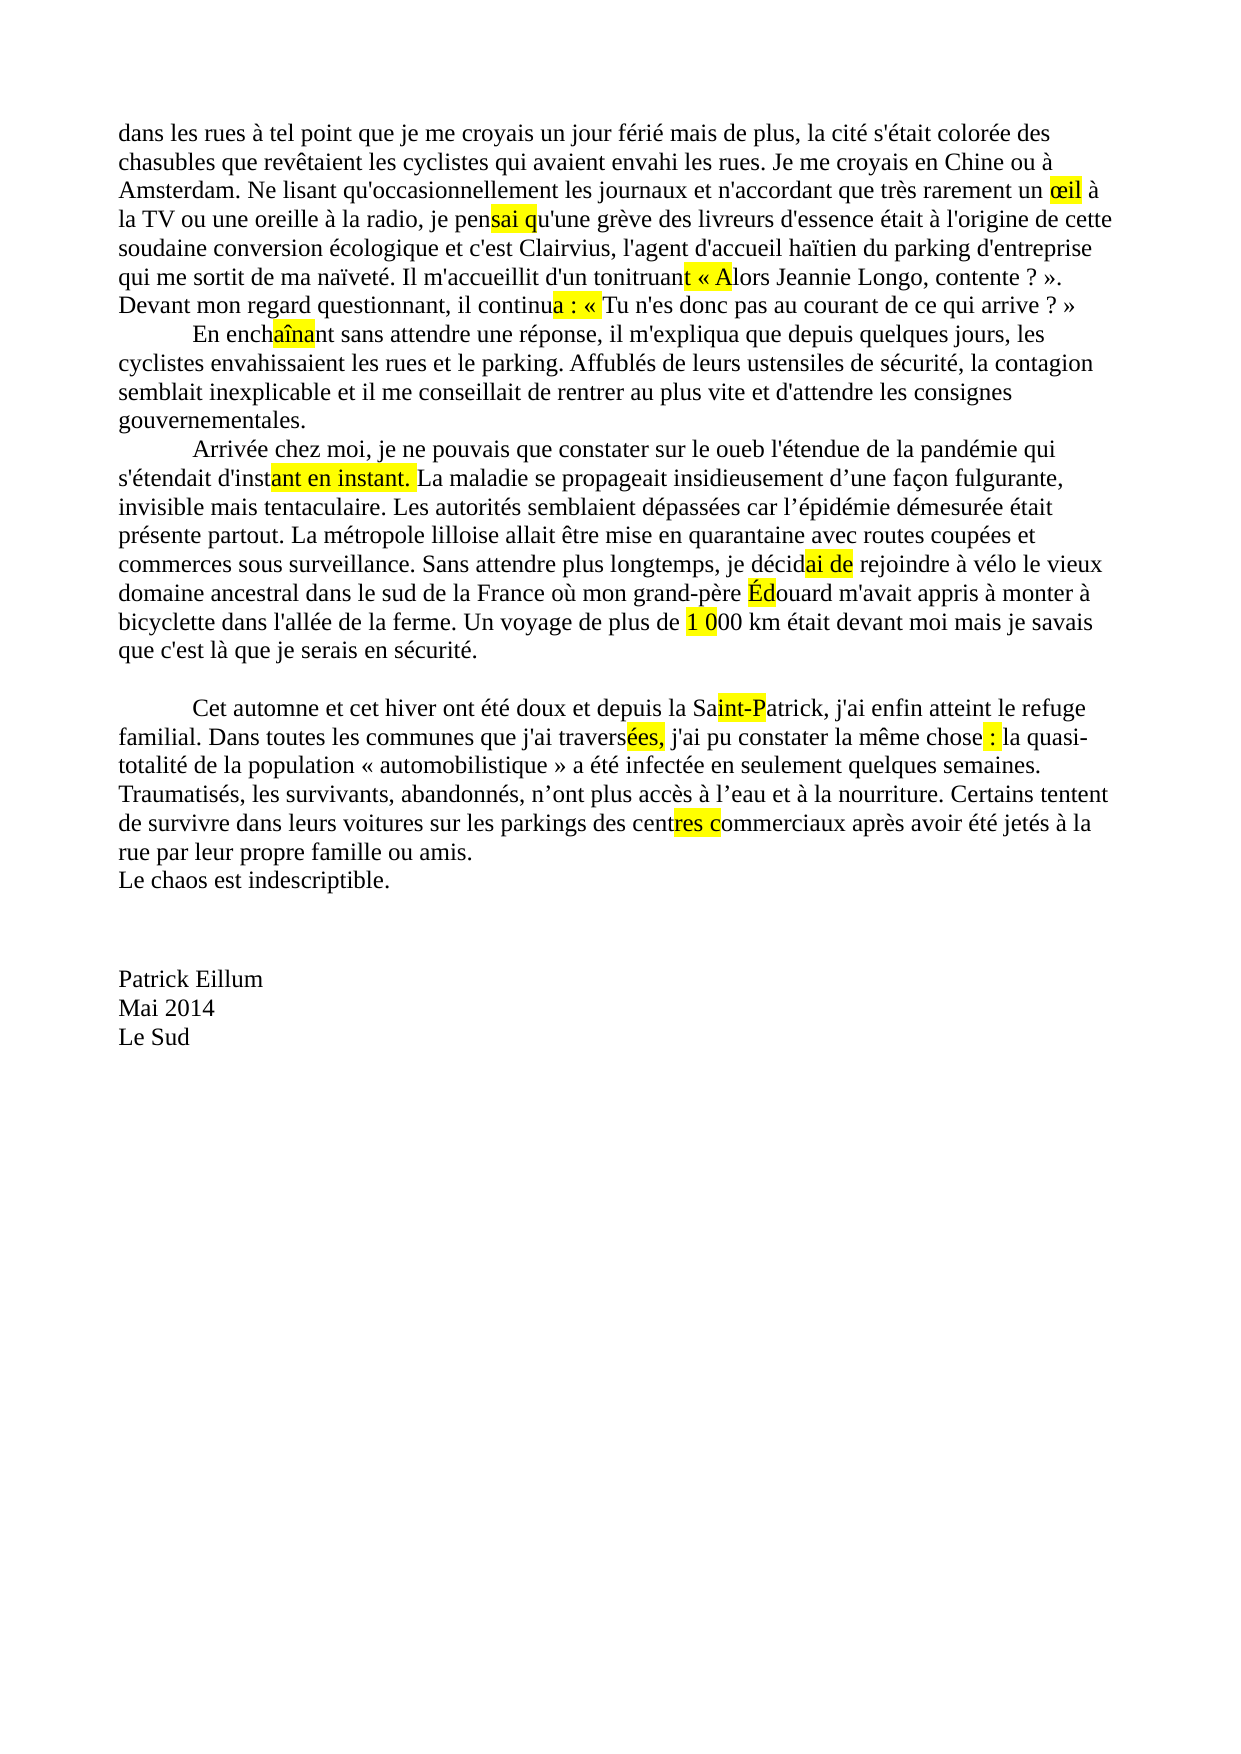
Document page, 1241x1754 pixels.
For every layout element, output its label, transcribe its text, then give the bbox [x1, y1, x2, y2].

text dans les rues à tel point que je me croyais un jour férié mais de plus, la cité s'était colorée des chasubles que revêtaient les cyclistes qui avaient envahi les rues. Je me croyais en Chine ou à Amsterdam. Ne lisant qu'occasionnellement les journaux et n'accordant que très rarement un œil à la TV ou une oreille à la radio, je pensai qu'une grève des livreurs d'essence était à l'origine de cette soudaine conversion écologique et c'est Clairvius, l'agent d'accueil haïtien du parking d'entreprise qui me sortit de ma naïveté. Il m'accueillit d'un tonitruant « Alors Jeannie Longo, contente ? ». Devant mon regard questionnant, il continua : « Tu n'es donc pas au courant de ce qui arrive ? » En enchaînant sans attendre une réponse, il m'expliqua que depuis quelques jours, les cyclistes envahissaient les rues et le parking. Affublés de leurs ustensiles de sécurité, la contagion semblait inexplicable et il me conseillait de rentrer au plus vite et d'attendre les consignes gouvernementales. Arrivée chez moi, je ne pouvais que constater sur le oueb l'étendue de la pandémie qui s'étendait d'instant en instant. La maladie se propageait insidieusement d’une façon fulgurante, invisible mais tentaculaire. Les autorités semblaient dépassées car l’épidémie démesurée était présente partout. La métropole lilloise allait être mise en quarantaine avec routes coupées et commerces sous surveillance. Sans attendre plus longtemps, je décidai de rejoindre à vélo le vieux domaine ancestral dans le sud de la France où mon grand-père Édouard m'avait appris à monter à bicyclette dans l'allée de la ferme. Un voyage de plus de 1 000 km était devant moi mais je savais que c'est là que je serais en sécurité. [118, 118, 1122, 664]
text Le chaos est indescriptible. [118, 866, 1122, 894]
text Patrick Eillum Mai 2014 Le Sud [118, 907, 1122, 1051]
text Cet automne et cet hiver ont été doux et depuis la Saint-Patrick, j'ai enfin atteint le refuge familial. Dans toutes les communes que j'ai traversées, j'ai pu constater la même chose : la quasi-totalité de la population « automobilistique » a été infectée en seulement quelques semaines. Traumatisés, les survivants, abandonnés, n’ont plus accès à l’eau et à la nourriture. Certains tentent de survivre dans leurs voitures sur les parkings des centres commerciaux après avoir été jetés à la rue par leur propre famille ou amis. [118, 693, 1122, 866]
